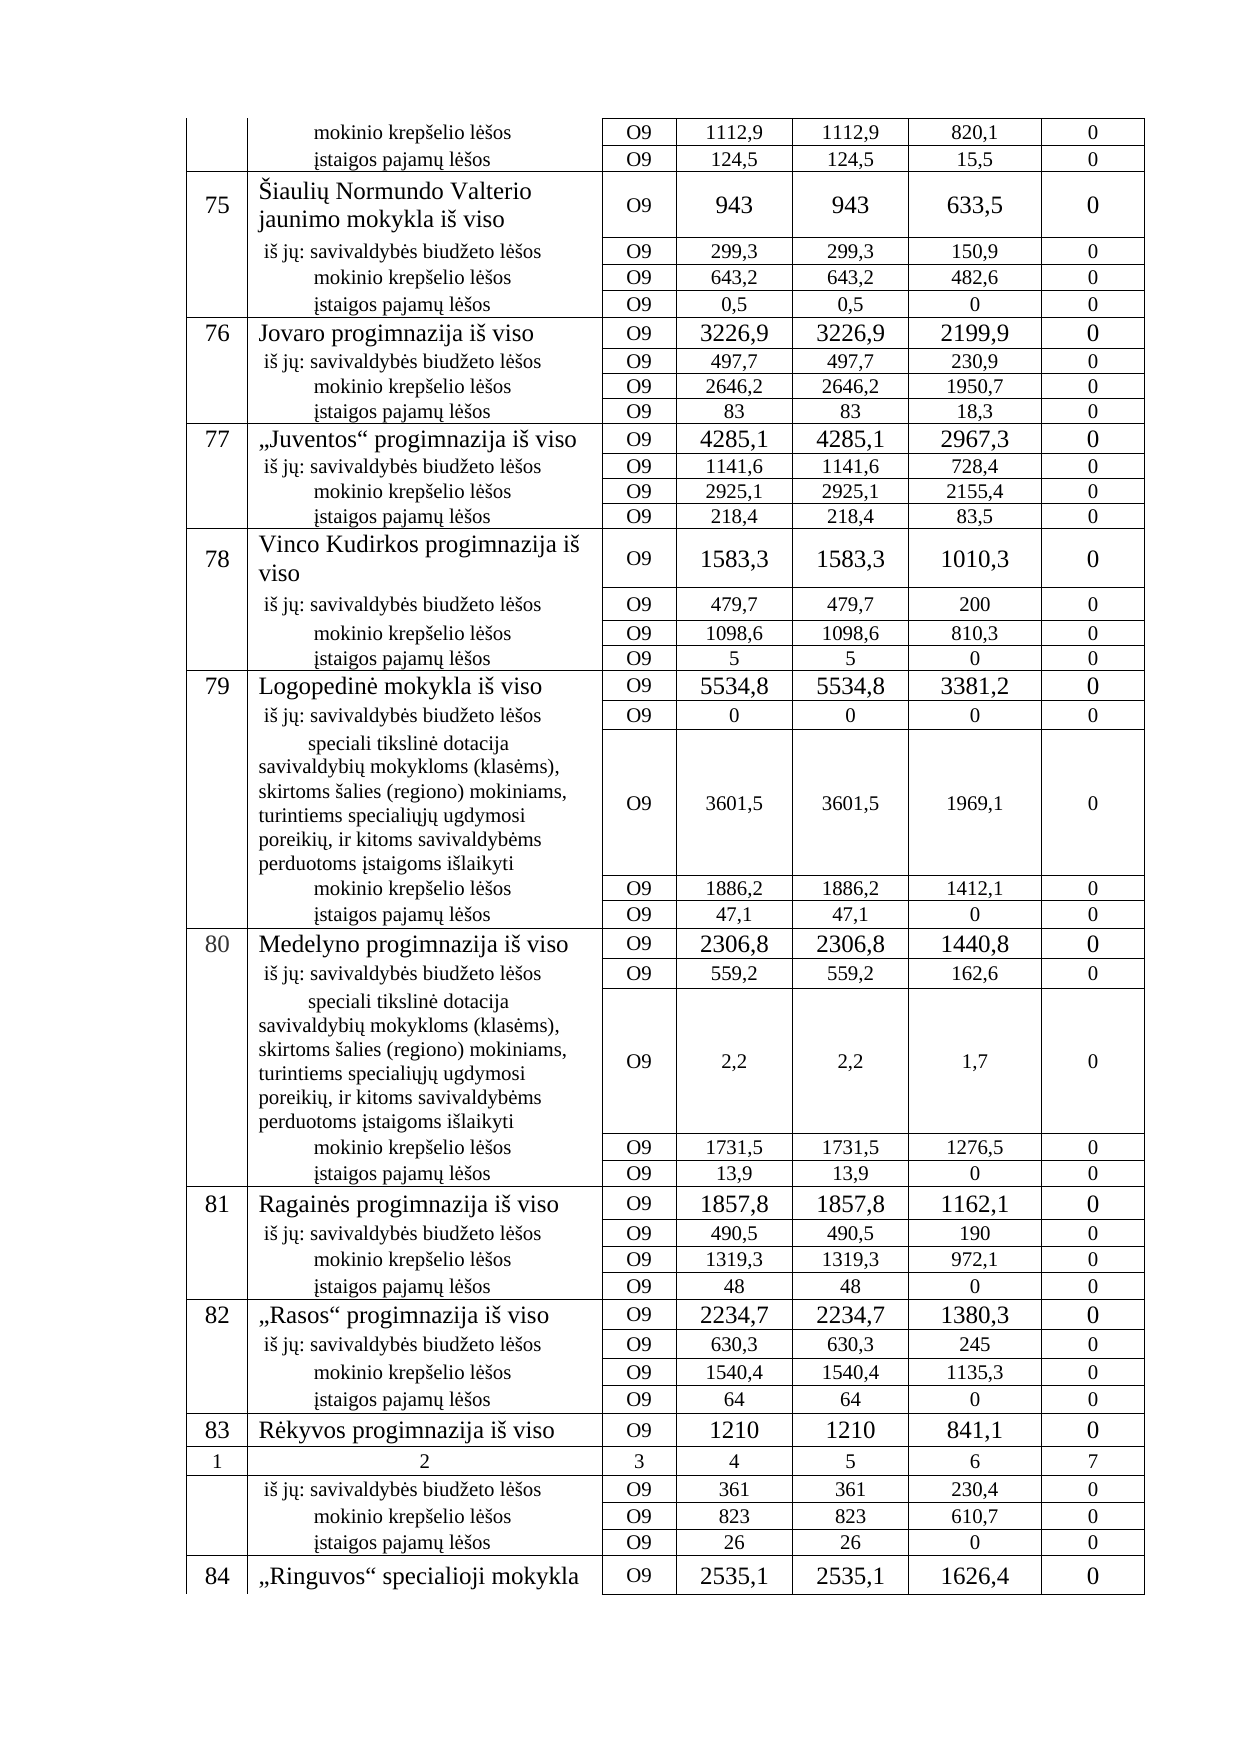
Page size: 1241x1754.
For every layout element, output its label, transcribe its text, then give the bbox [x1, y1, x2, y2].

table_cell įstaigos pajamų lėšos [248, 503, 602, 528]
table_cell O9 [603, 876, 676, 900]
table_cell 0 [909, 1530, 1041, 1555]
table_cell O9 [603, 374, 676, 398]
table_cell mokinio krepšelio lėšos [248, 1246, 602, 1272]
table_cell 0 [1042, 399, 1144, 423]
table_cell 2535,1 [793, 1556, 908, 1594]
table_cell 0 [1042, 671, 1144, 699]
table_cell O9 [603, 146, 676, 171]
table_cell 64 [677, 1386, 792, 1413]
table_cell [187, 1529, 247, 1555]
table_cell [187, 373, 247, 398]
table_cell 0 [1042, 1300, 1144, 1328]
table_cell 972,1 [909, 1247, 1041, 1272]
table_cell [187, 145, 247, 171]
table_cell 80 [187, 929, 247, 958]
table_cell [187, 503, 247, 528]
table_cell 6 [909, 1447, 1041, 1475]
table_cell O9 [603, 529, 676, 587]
table_cell 150,9 [909, 238, 1041, 263]
table_cell 0 [1042, 646, 1144, 670]
table_cell mokinio krepšelio lėšos [248, 1502, 602, 1528]
table_cell 0 [793, 701, 908, 729]
table_cell 0 [1042, 349, 1144, 373]
table_cell 1276,5 [909, 1134, 1041, 1159]
table_cell 1141,6 [793, 454, 908, 478]
table_cell 2306,8 [677, 929, 792, 958]
table_cell O9 [603, 119, 676, 145]
table_cell 0 [1042, 265, 1144, 290]
table_cell 559,2 [677, 959, 792, 988]
table_cell 230,9 [909, 349, 1041, 373]
table_cell 5 [793, 1447, 908, 1475]
table_cell O9 [603, 1300, 676, 1328]
table_cell 0 [1042, 1386, 1144, 1413]
table_cell 0 [1042, 730, 1144, 875]
table_cell O9 [603, 1161, 676, 1186]
table_cell 0 [1042, 901, 1144, 928]
table_cell 0 [1042, 291, 1144, 317]
table_cell [187, 264, 247, 290]
table_cell 1098,6 [677, 621, 792, 645]
table_cell 0 [1042, 238, 1144, 263]
table_cell 0 [1042, 1134, 1144, 1159]
table_cell [187, 1133, 247, 1159]
table_cell O9 [603, 1273, 676, 1299]
table_cell 2,2 [677, 989, 792, 1133]
table_cell O9 [603, 1247, 676, 1272]
table_cell 1098,6 [793, 621, 908, 645]
table_cell [187, 587, 247, 619]
table_cell 1886,2 [677, 876, 792, 900]
table_cell 0 [1042, 479, 1144, 503]
table_cell 2,2 [793, 989, 908, 1133]
table_cell O9 [603, 479, 676, 503]
table_cell 630,3 [677, 1330, 792, 1358]
table_cell 124,5 [793, 146, 908, 171]
table_cell 2646,2 [677, 374, 792, 398]
table_cell 559,2 [793, 959, 908, 988]
table_cell 482,6 [909, 265, 1041, 290]
table_cell [187, 645, 247, 670]
table_cell O9 [603, 588, 676, 619]
table_cell 245 [909, 1330, 1041, 1358]
table_cell įstaigos pajamų lėšos [248, 1385, 602, 1413]
table_cell 633,5 [909, 172, 1041, 237]
table_cell 630,3 [793, 1330, 908, 1358]
table_cell 1319,3 [793, 1247, 908, 1272]
table_cell mokinio krepšelio lėšos [248, 264, 602, 290]
table_cell mokinio krepšelio lėšos [248, 875, 602, 900]
table_cell O9 [603, 349, 676, 373]
table_cell 162,6 [909, 959, 1041, 988]
table_cell O9 [603, 291, 676, 317]
table_cell 610,7 [909, 1503, 1041, 1528]
table_cell 1135,3 [909, 1359, 1041, 1385]
table_cell O9 [603, 1359, 676, 1385]
table_cell 64 [793, 1386, 908, 1413]
table_cell 0 [1042, 1161, 1144, 1186]
table_cell 1319,3 [677, 1247, 792, 1272]
table_cell 1857,8 [793, 1187, 908, 1219]
table_cell [187, 1476, 247, 1502]
table_cell 13,9 [677, 1161, 792, 1186]
table_cell 820,1 [909, 119, 1041, 145]
table_cell 81 [187, 1187, 247, 1219]
table_cell 1886,2 [793, 876, 908, 900]
table_cell O9 [603, 1330, 676, 1358]
table_cell 1731,5 [793, 1134, 908, 1159]
table_cell 77 [187, 424, 247, 453]
table_cell [187, 1502, 247, 1528]
table_cell 0 [1042, 424, 1144, 453]
table_cell 497,7 [677, 349, 792, 373]
table_cell įstaigos pajamų lėšos [248, 1529, 602, 1555]
table_cell 0 [1042, 172, 1144, 237]
table_cell 2646,2 [793, 374, 908, 398]
table_cell 26 [677, 1530, 792, 1555]
table_cell iš jų: savivaldybės biudžeto lėšos [248, 453, 602, 478]
table_cell 1112,9 [793, 119, 908, 145]
table_cell 2234,7 [677, 1300, 792, 1328]
table_cell 0 [909, 701, 1041, 729]
table_cell 78 [187, 529, 247, 587]
table_cell [187, 453, 247, 478]
table_cell 0 [1042, 701, 1144, 729]
table_cell iš jų: savivaldybės biudžeto lėšos [248, 700, 602, 729]
table_cell 361 [677, 1476, 792, 1502]
table_cell 0 [1042, 1556, 1144, 1594]
table_cell Logopedinė mokykla iš viso [248, 671, 602, 699]
table_cell 0,5 [677, 291, 792, 317]
table_cell [187, 1358, 247, 1385]
table_cell [187, 348, 247, 373]
table_cell O9 [603, 265, 676, 290]
table_cell 0 [1042, 1187, 1144, 1219]
table_cell 0 [909, 1273, 1041, 1299]
table_cell 1857,8 [677, 1187, 792, 1219]
table_cell iš jų: savivaldybės biudžeto lėšos [248, 1329, 602, 1358]
table_cell 2234,7 [793, 1300, 908, 1328]
table_cell Rėkyvos progimnazija iš viso [248, 1414, 602, 1446]
table_cell 1141,6 [677, 454, 792, 478]
table_cell 3226,9 [677, 318, 792, 348]
table_cell O9 [603, 424, 676, 453]
table_cell įstaigos pajamų lėšos [248, 1160, 602, 1186]
table_cell 2925,1 [793, 479, 908, 503]
table_cell 643,2 [793, 265, 908, 290]
table_cell 841,1 [909, 1414, 1041, 1446]
table_cell 823 [677, 1503, 792, 1528]
table_cell O9 [603, 1386, 676, 1413]
table_cell Šiaulių Normundo Valterio jaunimo mokykla iš viso [248, 172, 602, 237]
table_cell Ragainės progimnazija iš viso [248, 1187, 602, 1219]
table_cell 2967,3 [909, 424, 1041, 453]
table_cell O9 [603, 172, 676, 237]
table_cell [187, 1246, 247, 1272]
table_cell 497,7 [793, 349, 908, 373]
table_cell [187, 1329, 247, 1358]
table_cell 2925,1 [677, 479, 792, 503]
table_cell [187, 1219, 247, 1246]
table_cell O9 [603, 504, 676, 528]
table_cell O9 [603, 1187, 676, 1219]
table_cell 0 [1042, 1476, 1144, 1502]
table_cell 0 [909, 901, 1041, 928]
table_cell iš jų: savivaldybės biudžeto lėšos [248, 348, 602, 373]
table_cell įstaigos pajamų lėšos [248, 290, 602, 317]
table_cell 0 [1042, 1503, 1144, 1528]
table_cell įstaigos pajamų lėšos [248, 145, 602, 171]
table_cell 2155,4 [909, 479, 1041, 503]
table_cell 230,4 [909, 1476, 1041, 1502]
table_cell 0 [909, 291, 1041, 317]
table_cell 0 [1042, 1273, 1144, 1299]
table_cell 1 [187, 1447, 247, 1475]
table_cell 0 [1042, 318, 1144, 348]
table_cell O9 [603, 1414, 676, 1446]
table_cell 47,1 [793, 901, 908, 928]
table_cell įstaigos pajamų lėšos [248, 900, 602, 928]
table_cell Vinco Kudirkos progimnazija iš viso [248, 529, 602, 587]
table_cell 0 [1042, 504, 1144, 528]
table_cell 190 [909, 1220, 1041, 1246]
table_cell 0,5 [793, 291, 908, 317]
table_cell iš jų: savivaldybės biudžeto lėšos [248, 587, 602, 619]
table_cell O9 [603, 1556, 676, 1594]
table_cell 728,4 [909, 454, 1041, 478]
table_cell 218,4 [677, 504, 792, 528]
table_cell [187, 398, 247, 423]
table_cell 5534,8 [677, 671, 792, 699]
table_cell 82 [187, 1300, 247, 1328]
table_cell 1210 [677, 1414, 792, 1446]
table_cell 810,3 [909, 621, 1041, 645]
table_cell 79 [187, 671, 247, 699]
table_cell 1540,4 [677, 1359, 792, 1385]
table_cell 1626,4 [909, 1556, 1041, 1594]
table_cell O9 [603, 959, 676, 988]
table_cell 0 [909, 646, 1041, 670]
table_cell 0 [1042, 1530, 1144, 1555]
table_cell [187, 237, 247, 263]
table_cell [187, 478, 247, 503]
table_cell 299,3 [677, 238, 792, 263]
table_cell 5 [793, 646, 908, 670]
table_cell 200 [909, 588, 1041, 619]
table_cell 361 [793, 1476, 908, 1502]
table_cell 1010,3 [909, 529, 1041, 587]
table_cell 83,5 [909, 504, 1041, 528]
table_cell 5534,8 [793, 671, 908, 699]
table_cell iš jų: savivaldybės biudžeto lėšos [248, 1219, 602, 1246]
table_cell 0 [1042, 374, 1144, 398]
table_cell 1583,3 [793, 529, 908, 587]
table_cell 823 [793, 1503, 908, 1528]
table_cell 1950,7 [909, 374, 1041, 398]
table_cell [187, 958, 247, 988]
table_cell O9 [603, 238, 676, 263]
table_cell 0 [1042, 1330, 1144, 1358]
table_cell 83 [677, 399, 792, 423]
table_cell mokinio krepšelio lėšos [248, 478, 602, 503]
table_cell 2 [248, 1447, 602, 1475]
table_cell 13,9 [793, 1161, 908, 1186]
table_cell O9 [603, 929, 676, 958]
table_cell 943 [677, 172, 792, 237]
table_cell 0 [909, 1161, 1041, 1186]
table_cell O9 [603, 399, 676, 423]
table_cell 2199,9 [909, 318, 1041, 348]
table_cell 0 [1042, 929, 1144, 958]
table_cell 0 [1042, 454, 1144, 478]
table_cell O9 [603, 318, 676, 348]
table_cell [187, 290, 247, 317]
table_cell įstaigos pajamų lėšos [248, 398, 602, 423]
table_cell 5 [677, 646, 792, 670]
table_cell mokinio krepšelio lėšos [248, 118, 602, 145]
table_cell [187, 988, 247, 1133]
table_cell 15,5 [909, 146, 1041, 171]
table_cell O9 [603, 1530, 676, 1555]
table_cell 4285,1 [793, 424, 908, 453]
table_cell speciali tikslinė dotacija savivaldybių mokykloms (klasėms), skirtoms šalies (regiono) mokiniams, turintiems specialiųjų ugdymosi poreikių, ir kitoms savivaldybėms perduotoms įstaigoms išlaikyti [248, 729, 602, 875]
table_cell 0 [1042, 146, 1144, 171]
table_cell 3 [603, 1447, 676, 1475]
table_cell 0 [1042, 1359, 1144, 1385]
table_cell 1412,1 [909, 876, 1041, 900]
table_cell O9 [603, 701, 676, 729]
table_cell O9 [603, 1476, 676, 1502]
table_cell O9 [603, 1134, 676, 1159]
table_cell 0 [1042, 1247, 1144, 1272]
table_cell 0 [1042, 119, 1144, 145]
table_cell O9 [603, 1220, 676, 1246]
table_cell [187, 118, 247, 145]
table_cell „Ringuvos“ specialioji mokykla [248, 1556, 602, 1594]
table_cell mokinio krepšelio lėšos [248, 1358, 602, 1385]
table_cell 218,4 [793, 504, 908, 528]
table_cell 1969,1 [909, 730, 1041, 875]
table_cell O9 [603, 671, 676, 699]
table_cell 2306,8 [793, 929, 908, 958]
table_cell 83 [187, 1414, 247, 1446]
table_cell Medelyno progimnazija iš viso [248, 929, 602, 958]
table_cell 0 [1042, 1414, 1144, 1446]
table_cell įstaigos pajamų lėšos [248, 645, 602, 670]
table_cell 84 [187, 1556, 247, 1594]
table_cell 3226,9 [793, 318, 908, 348]
table_cell 75 [187, 172, 247, 237]
table_cell [187, 1385, 247, 1413]
table_cell iš jų: savivaldybės biudžeto lėšos [248, 958, 602, 988]
table_cell [187, 1272, 247, 1299]
table_cell O9 [603, 901, 676, 928]
table_cell įstaigos pajamų lėšos [248, 1272, 602, 1299]
table_cell 0 [1042, 959, 1144, 988]
table_cell 48 [677, 1273, 792, 1299]
table_cell iš jų: savivaldybės biudžeto lėšos [248, 1476, 602, 1502]
table_cell Jovaro progimnazija iš viso [248, 318, 602, 348]
table_cell O9 [603, 454, 676, 478]
table_cell 0 [1042, 1220, 1144, 1246]
table_cell 943 [793, 172, 908, 237]
table_cell O9 [603, 646, 676, 670]
table_cell 1,7 [909, 989, 1041, 1133]
table_cell [187, 875, 247, 900]
table_cell [187, 700, 247, 729]
table_cell 26 [793, 1530, 908, 1555]
table_cell 83 [793, 399, 908, 423]
table_cell 479,7 [677, 588, 792, 619]
table_cell 48 [793, 1273, 908, 1299]
table_cell 1162,1 [909, 1187, 1041, 1219]
table_cell 3601,5 [793, 730, 908, 875]
table_cell 643,2 [677, 265, 792, 290]
table_cell 124,5 [677, 146, 792, 171]
table_cell 1731,5 [677, 1134, 792, 1159]
table_cell 0 [1042, 876, 1144, 900]
table_cell 0 [1042, 621, 1144, 645]
table_cell [187, 1160, 247, 1186]
table_cell 0 [1042, 529, 1144, 587]
table_cell „Juventos“ progimnazija iš viso [248, 424, 602, 453]
table_cell 0 [1042, 989, 1144, 1133]
table_cell speciali tikslinė dotacija savivaldybių mokykloms (klasėms), skirtoms šalies (regiono) mokiniams, turintiems specialiųjų ugdymosi poreikių, ir kitoms savivaldybėms perduotoms įstaigoms išlaikyti [248, 988, 602, 1133]
table_cell 1583,3 [677, 529, 792, 587]
table_cell 76 [187, 318, 247, 348]
table_cell 479,7 [793, 588, 908, 619]
table_cell 299,3 [793, 238, 908, 263]
table_cell 490,5 [793, 1220, 908, 1246]
table_cell [187, 900, 247, 928]
table_cell O9 [603, 621, 676, 645]
table_cell 0 [909, 1386, 1041, 1413]
table_cell [187, 729, 247, 875]
table_cell O9 [603, 1503, 676, 1528]
table_cell [187, 620, 247, 645]
table_cell O9 [603, 989, 676, 1133]
table_cell 0 [1042, 588, 1144, 619]
table_cell 3381,2 [909, 671, 1041, 699]
table_cell 4 [677, 1447, 792, 1475]
table_cell iš jų: savivaldybės biudžeto lėšos [248, 237, 602, 263]
table_cell 0 [677, 701, 792, 729]
table_cell 18,3 [909, 399, 1041, 423]
table_cell O9 [603, 730, 676, 875]
table_cell mokinio krepšelio lėšos [248, 620, 602, 645]
table_cell 1112,9 [677, 119, 792, 145]
table_cell 3601,5 [677, 730, 792, 875]
table_cell 47,1 [677, 901, 792, 928]
table_cell 7 [1042, 1447, 1144, 1475]
table_cell 2535,1 [677, 1556, 792, 1594]
table_cell „Rasos“ progimnazija iš viso [248, 1300, 602, 1328]
table_cell 490,5 [677, 1220, 792, 1246]
table_cell 1540,4 [793, 1359, 908, 1385]
table_cell 1210 [793, 1414, 908, 1446]
table_cell 1440,8 [909, 929, 1041, 958]
table_cell 1380,3 [909, 1300, 1041, 1328]
table_cell mokinio krepšelio lėšos [248, 1133, 602, 1159]
table_cell 4285,1 [677, 424, 792, 453]
table_cell mokinio krepšelio lėšos [248, 373, 602, 398]
